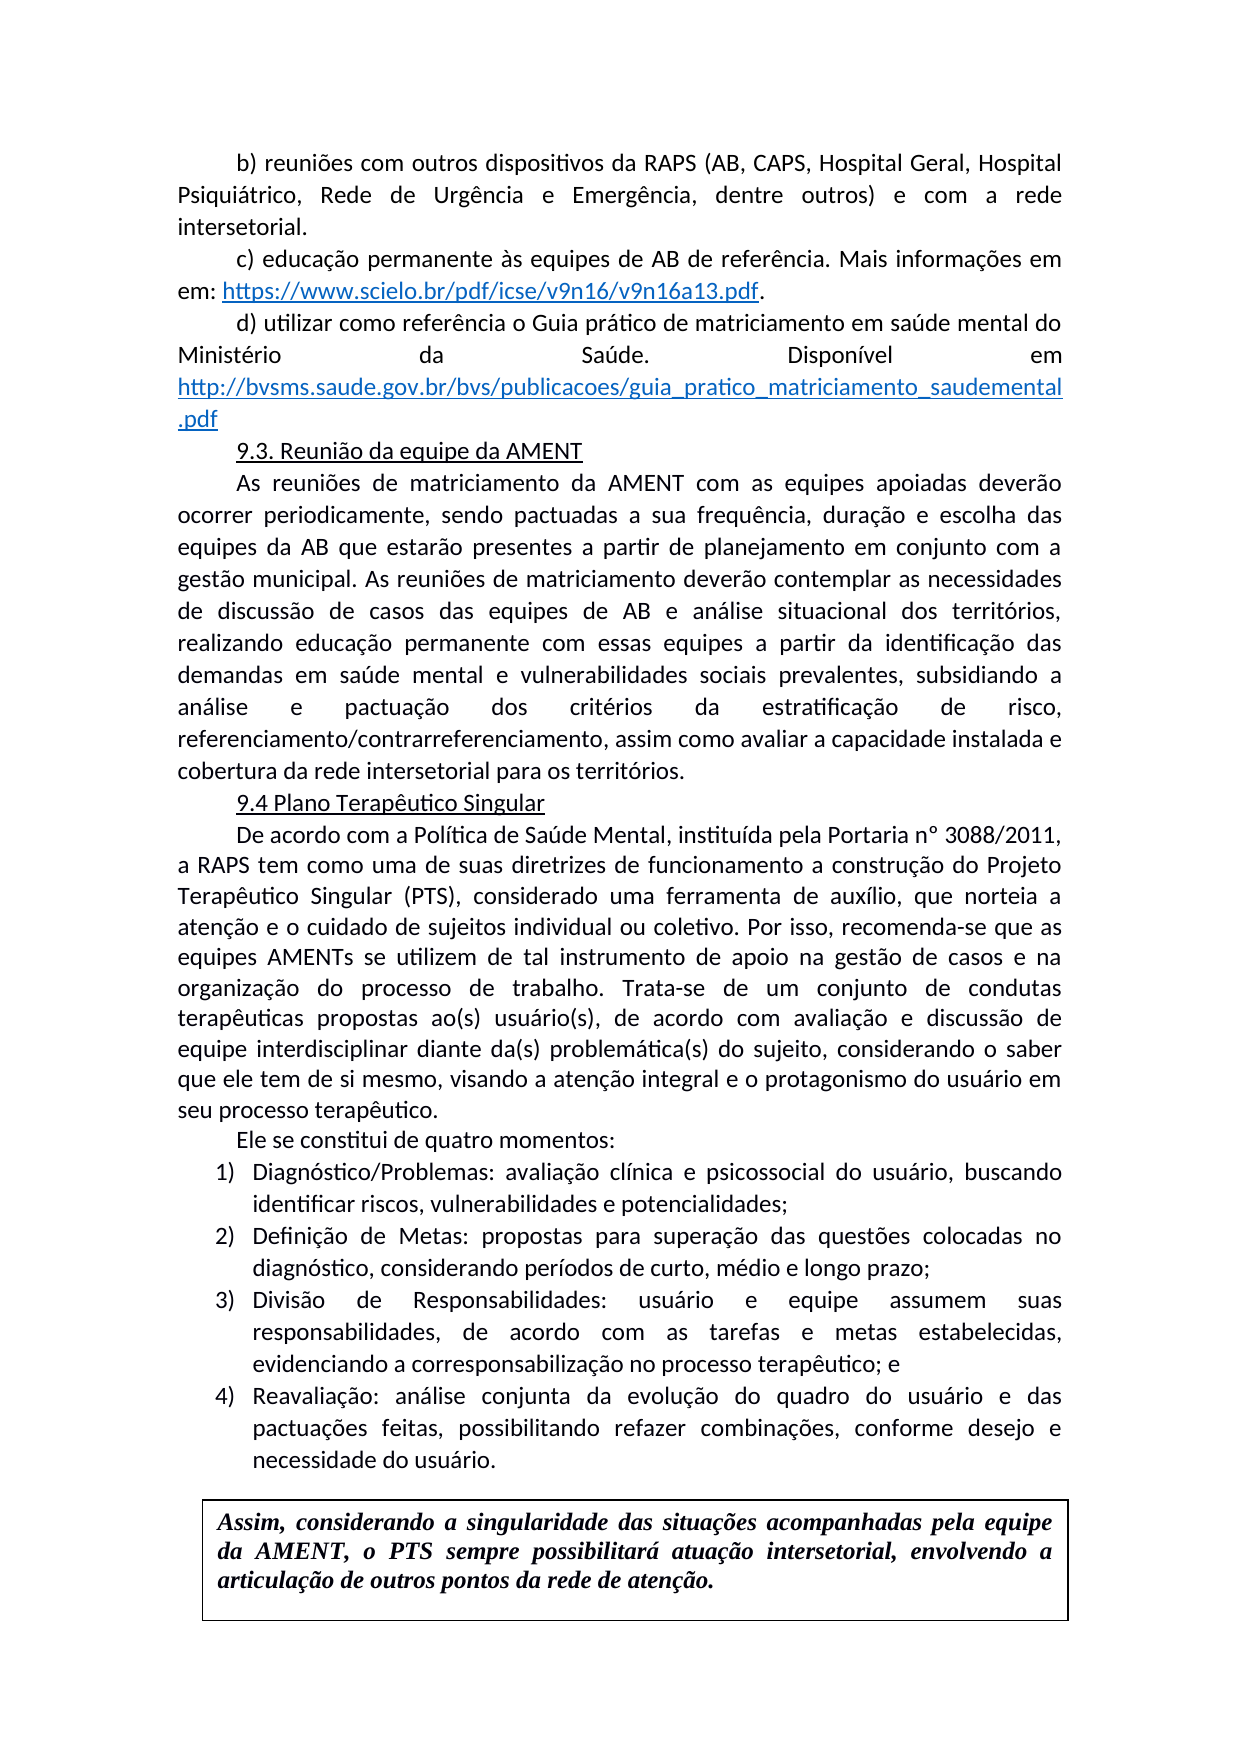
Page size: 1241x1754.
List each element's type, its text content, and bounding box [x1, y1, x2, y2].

text Ele se constitui de quatro momentos: [177, 1124, 1063, 1155]
list Diagnóstico/Problemas: avaliação clínica e psicossocial do usuário, buscando identificar riscos, vulnerabilidades e potencialidades; [215, 1156, 1063, 1219]
text As reuniões de matriciamento da AMENT com as equipes apoiadas deverão ocorrer periodicamente, sendo pactuadas a sua frequência, duração e escolha das equipes da AB que estarão presentes a partir de planejamento em conjunto com a gestão municipal. As reuniões de matriciamento deverão contemplar as necessidades de discussão de casos das equipes de AB e análise situacional dos territórios, realizando educação permanente com essas equipes a partir da identificação das demandas em saúde mental e vulnerabilidades sociais prevalentes, subsidiando a análise e pactuação dos critérios da estratificação de risco, referenciamento/contrarreferenciamento, assim como avaliar a capacidade instalada e cobertura da rede intersetorial para os territórios. [177, 467, 1063, 786]
text .pdf [177, 399, 1063, 434]
text c) educação permanente às equipes de AB de referência. Mais informações em em: https://www.scielo.br/pdf/icse/v9n16/v9n16a13.pdf. [177, 243, 1063, 306]
text 9.3. Reunião da equipe da AMENT [177, 435, 1063, 466]
list Divisão de Responsabilidades: usuário e equipe assumem suas responsabilidades, de acordo com as tarefas e metas estabelecidas, evidenciando a corresponsabilização no processo terapêutico; e [215, 1284, 1063, 1379]
text b) reuniões com outros dispositivos da RAPS (AB, CAPS, Hospital Geral, Hospital Psiquiátrico, Rede de Urgência e Emergência, dentre outros) e com a rede intersetorial. [177, 148, 1063, 242]
text De acordo com a Política de Saúde Mental, instituída pela Portaria nº 3088/2011, a RAPS tem como uma de suas diretrizes de funcionamento a construção do Projeto Terapêutico Singular (PTS), considerado uma ferramenta de auxílio, que norteia a atenção e o cuidado de sujeitos individual ou coletivo. Por isso, recomenda-se que as equipes AMENTs se utilizem de tal instrumento de apoio na gestão de casos e na organização do processo de trabalho. Trata-se de um conjunto de condutas terapêuticas propostas ao(s) usuário(s), de acordo com avaliação e discussão de equipe interdisciplinar diante da(s) problemática(s) do sujeito, considerando o saber que ele tem de si mesmo, visando a atenção integral e o protagonismo do usuário em seu processo terapêutico. [177, 819, 1063, 1124]
list Reavaliação: análise conjunta da evolução do quadro do usuário e das pactuações feitas, possibilitando refazer combinações, conforme desejo e necessidade do usuário. [215, 1380, 1063, 1475]
list Definição de Metas: propostas para superação das questões colocadas no diagnóstico, considerando períodos de curto, médio e longo prazo; [215, 1220, 1063, 1283]
text d) utilizar como referência o Guia prático de matriciamento em saúde mental do Ministério da Saúde. Disponível em http://bvsms.saude.gov.br/bvs/publicacoes/guia_pratico_matriciamento_saudemental [177, 307, 1063, 398]
text 9.4 Plano Terapêutico Singular [177, 787, 1063, 818]
